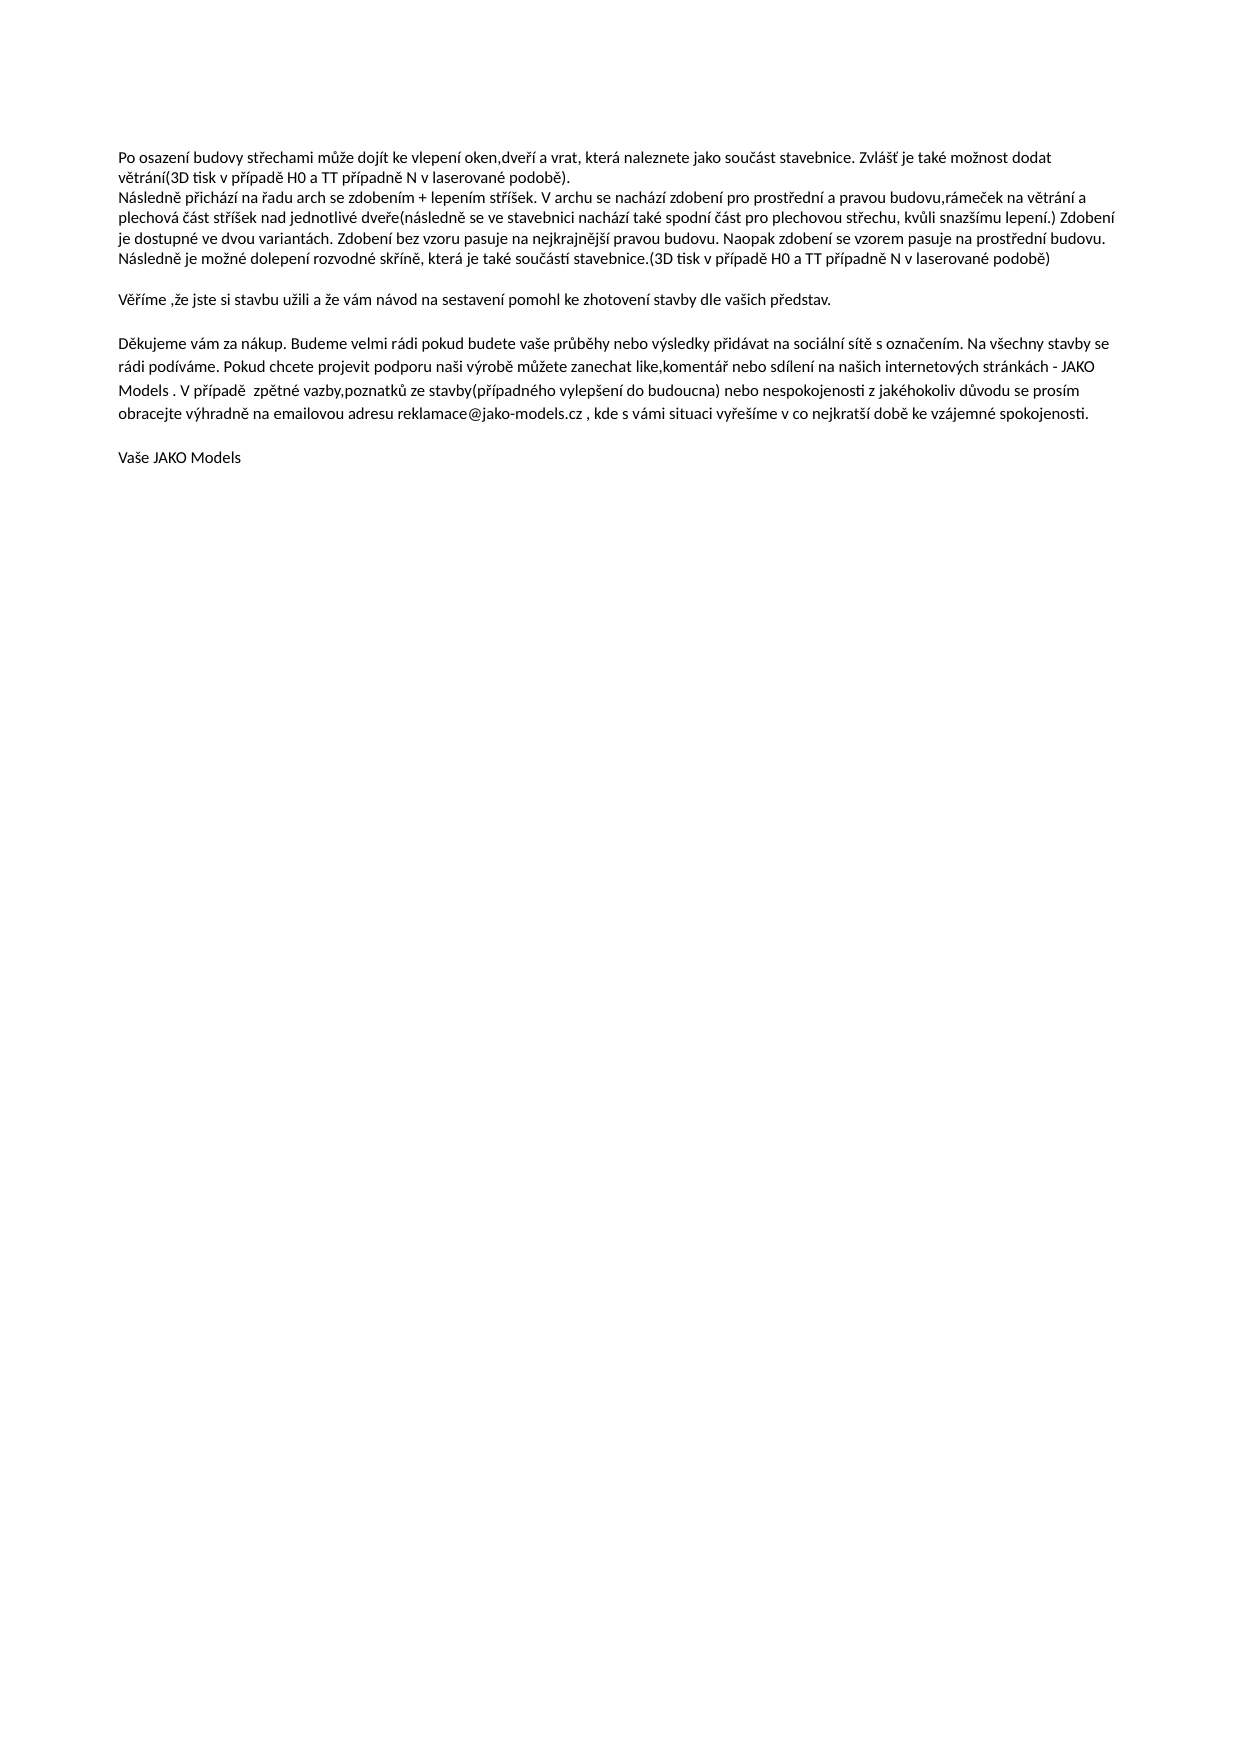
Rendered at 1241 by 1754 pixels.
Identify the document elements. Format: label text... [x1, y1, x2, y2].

text Vaše JAKO Models [118, 447, 1122, 468]
text Po osazení budovy střechami může dojít ke vlepení oken,dveří a vrat, která naleznete jako součást stavebnice. Zvlášť je také možnost dodat větrání(3D tisk v případě H0 a TT případně N v laserované podobě). [118, 147, 1122, 187]
text Věříme ,že jste si stavbu užili a že vám návod na sestavení pomohl ke zhotovení stavby dle vašich představ. [118, 289, 1122, 309]
text Následně přichází na řadu arch se zdobením + lepením stříšek. V archu se nachází zdobení pro prostřední a pravou budovu,rámeček na větrání a plechová část stříšek nad jednotlivé dveře(následně se ve stavebnici nachází také spodní část pro plechovou střechu, kvůli snazšímu lepení.) Zdobení je dostupné ve dvou variantách. Zdobení bez vzoru pasuje na nejkrajnější pravou budovu. Naopak zdobení se vzorem pasuje na prostřední budovu. Následně je možné dolepení rozvodné skříně, která je také součástí stavebnice.(3D tisk v případě H0 a TT případně N v laserované podobě) [118, 187, 1122, 269]
text Děkujeme vám za nákup. Budeme velmi rádi pokud budete vaše průběhy nebo výsledky přidávat na sociální sítě s označením. Na všechny stavby se rádi podíváme. Pokud chcete projevit podporu naši výrobě můžete zanechat like,komentář nebo sdílení na našich internetových stránkách - JAKO Models . V případě zpětné vazby,poznatků ze stavby(případného vylepšení do budoucna) nebo nespokojenosti z jakéhokoliv důvodu se prosím obracejte výhradně na emailovou adresu reklamace@jako-models.cz , kde s vámi situaci vyřešíme v co nejkratší době ke vzájemné spokojenosti. [118, 333, 1122, 423]
